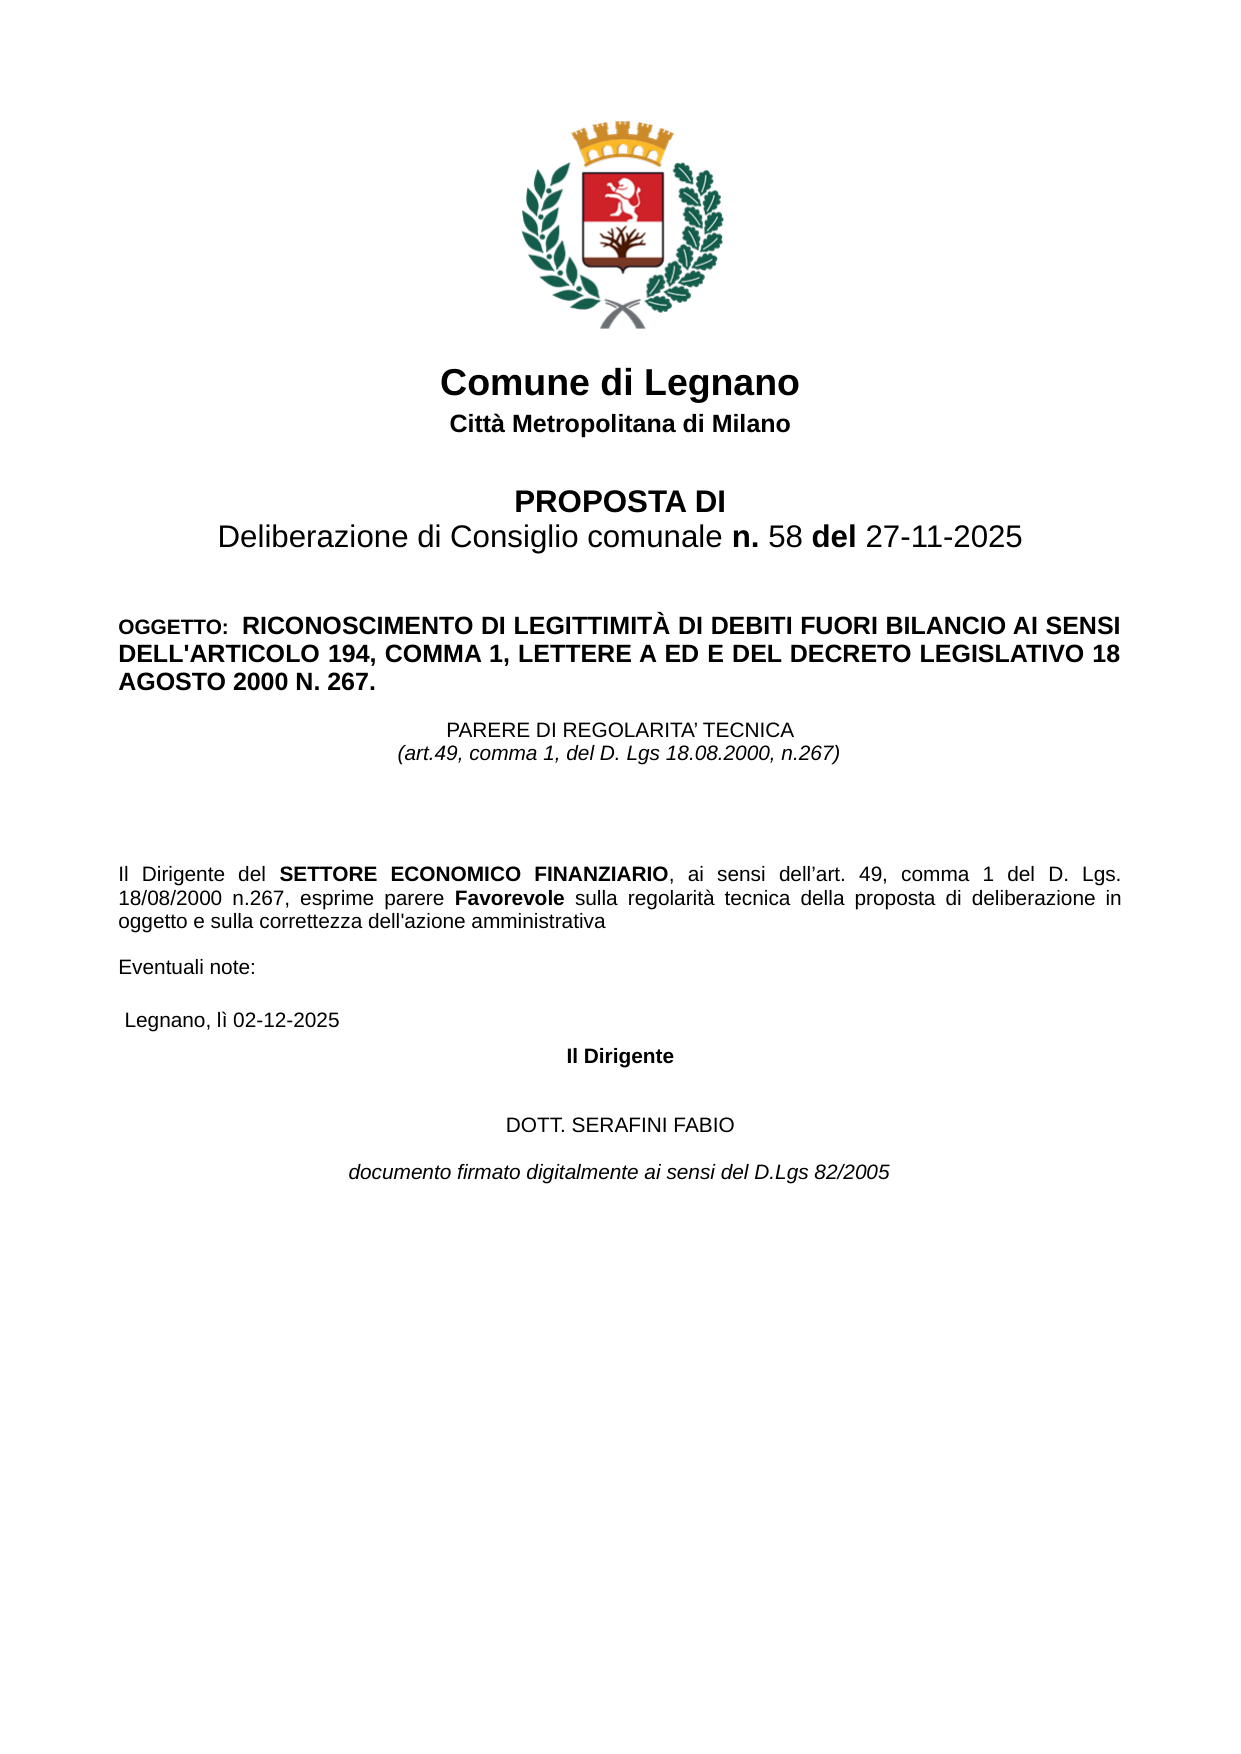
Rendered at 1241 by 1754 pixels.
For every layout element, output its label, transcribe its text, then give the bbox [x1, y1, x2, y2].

table_cell Il Dirigente DOTT. SERAFINI FABIO documento firmato digitalmente ai sensi del D.Lgs 82/2005 [118, 1038, 1122, 1190]
text PARERE DI REGOLARITA’ TECNICA [118, 719, 1122, 742]
text Deliberazione di Consiglio comunale n. 58 del 27-11-2025 [118, 519, 1122, 554]
text Eventuali note: [118, 956, 1122, 979]
text Città Metropolitana di Milano [118, 409, 1122, 437]
text PROPOSTA DI [118, 484, 1122, 519]
table_header Legnano, lì 02-12-2025 [118, 1002, 1122, 1038]
text Il Dirigente del SETTORE ECONOMICO FINANZIARIO, ai sensi dell’art. 49, comma 1 del D. Lgs. 18/08/2000 n.267, esprime parere Favorevole sulla regolarità tecnica della proposta di deliberazione in oggetto e sulla correttezza dell'azione amministrativa [118, 863, 1122, 932]
picture [510, 118, 730, 339]
text OGGETTO: RICONOSCIMENTO DI LEGITTIMITÀ DI DEBITI FUORI BILANCIO AI SENSI DELL'ARTICOLO 194, COMMA 1, LETTERE A ED E DEL DECRETO LEGISLATIVO 18 AGOSTO 2000 N. 267. [118, 612, 1122, 696]
table_cell [118, 1190, 1122, 1226]
text Comune di Legnano [118, 361, 1122, 403]
text (art.49, comma 1, del D. Lgs 18.08.2000, n.267) [118, 742, 1122, 765]
